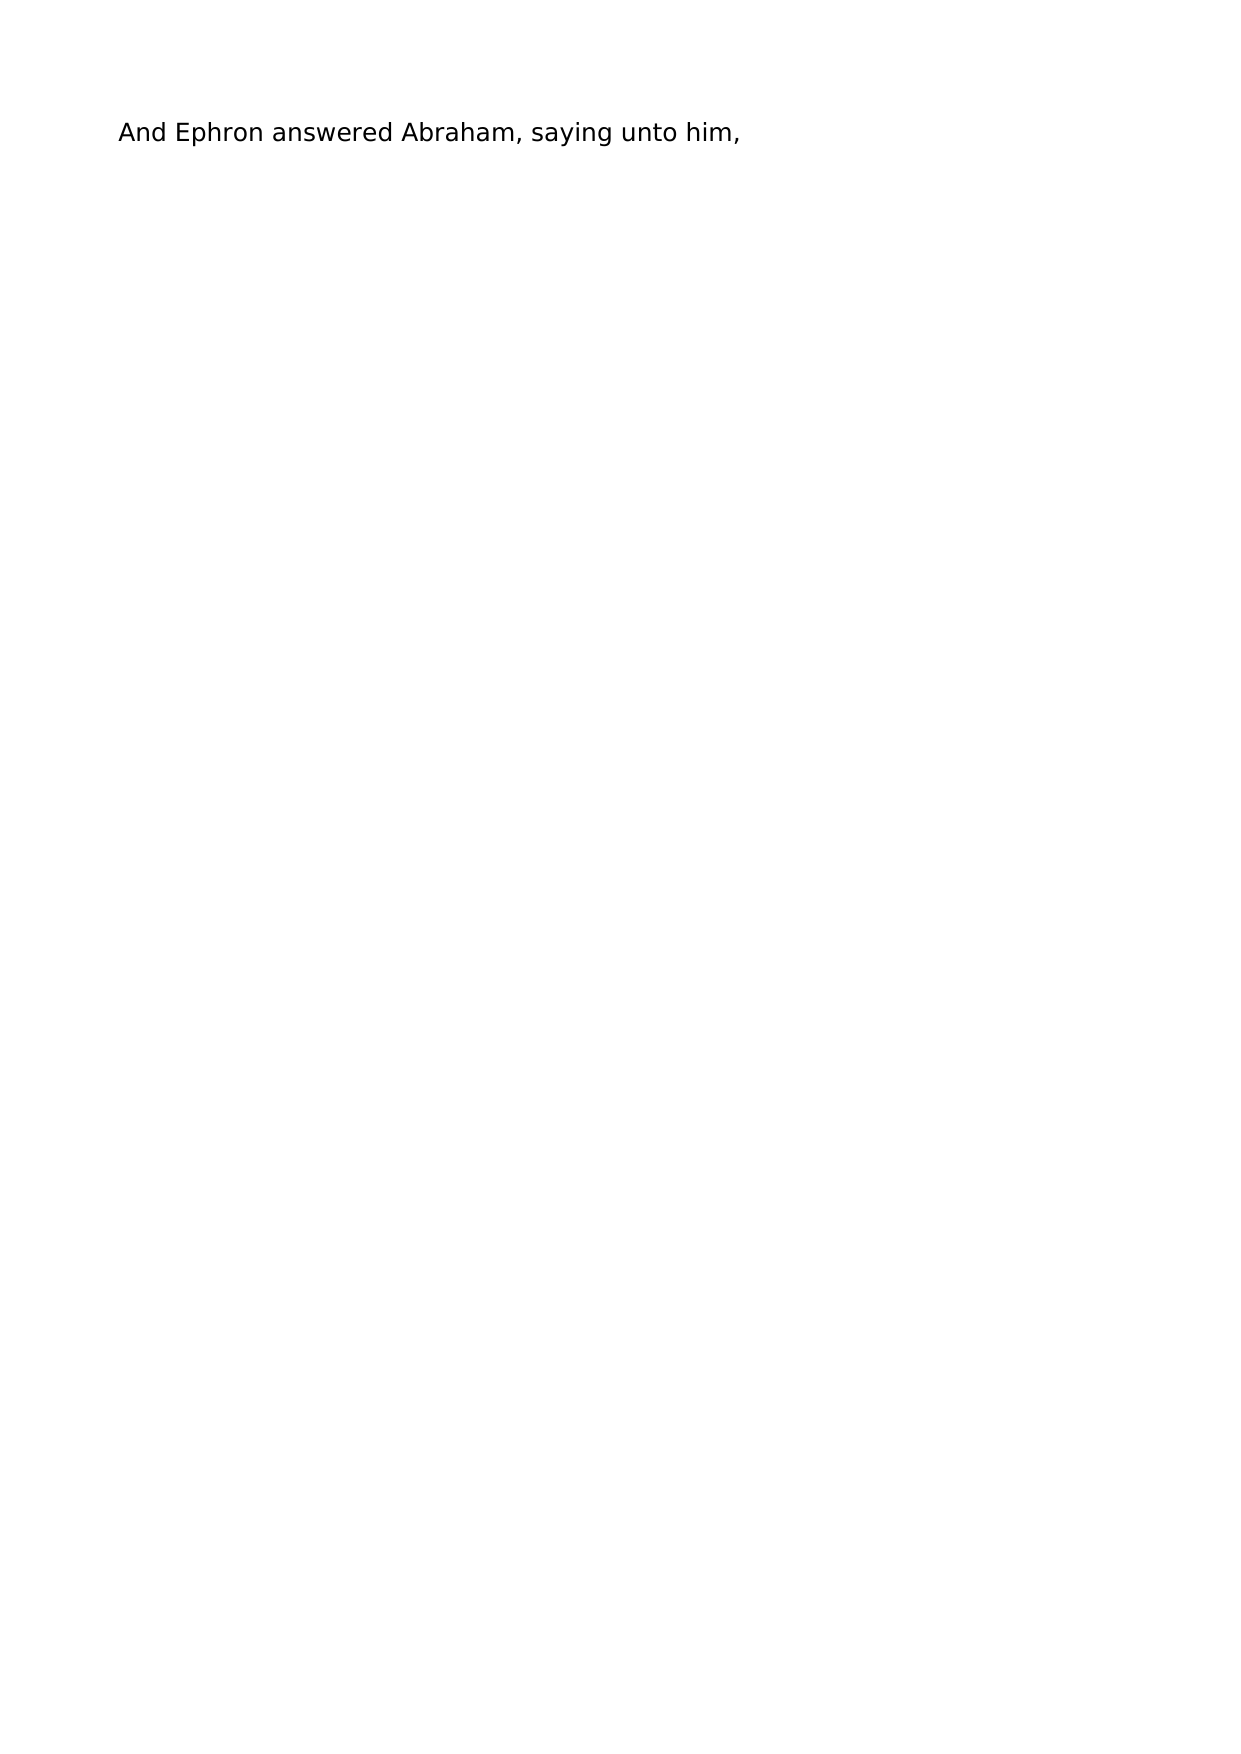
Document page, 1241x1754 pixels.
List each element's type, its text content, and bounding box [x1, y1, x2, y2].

text And Ephron answered Abraham, saying unto him, [118, 118, 1122, 147]
